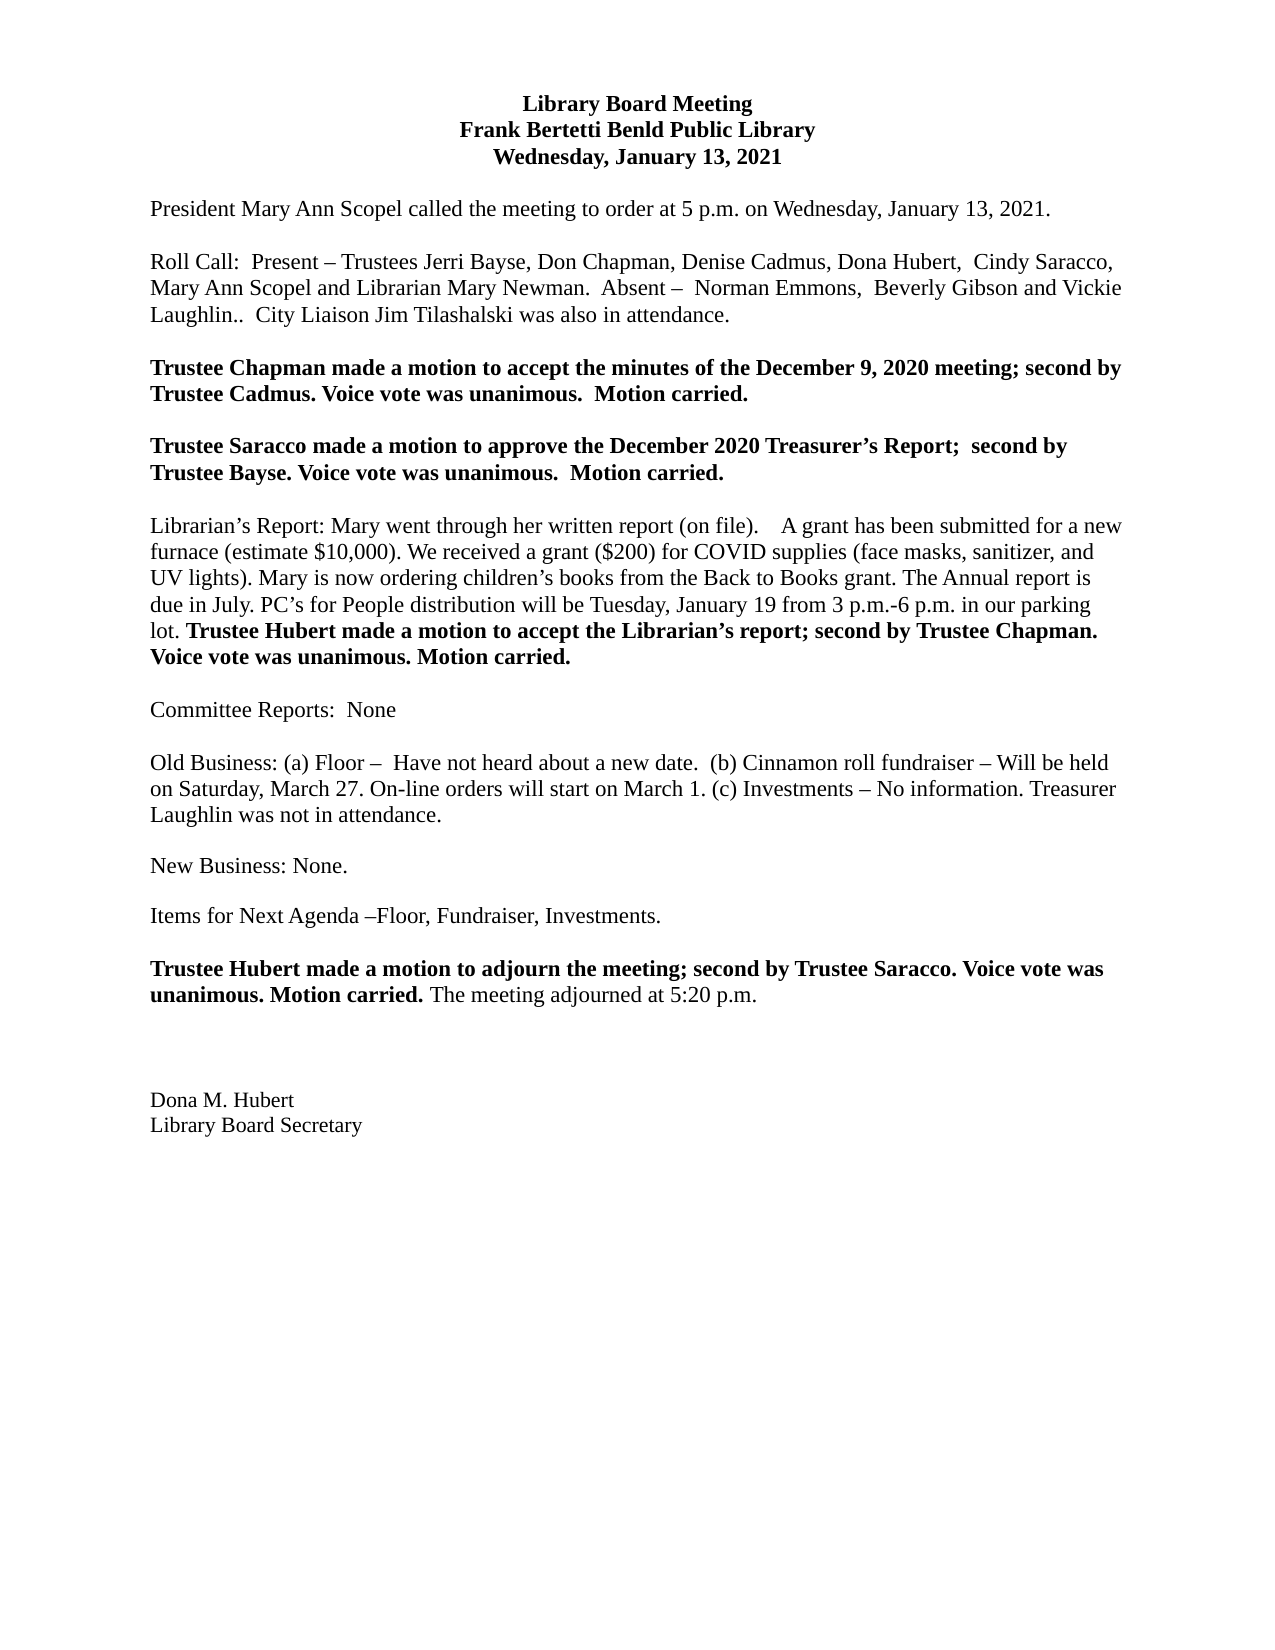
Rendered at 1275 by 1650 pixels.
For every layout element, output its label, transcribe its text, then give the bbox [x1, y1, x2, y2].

text Wednesday, January 13, 2021 [150, 143, 1125, 169]
text Old Business: (a) Floor – Have not heard about a new date. (b) Cinnamon roll fundraiser – Will be held on Saturday, March 27. On-line orders will start on March 1. (c) Investments – No information. Treasurer Laughlin was not in attendance. [150, 749, 1125, 828]
text Trustee Saracco made a motion to approve the December 2020 Treasurer’s Report; second by Trustee Bayse. Voice vote was unanimous. Motion carried. [150, 433, 1125, 485]
text New Business: None. [150, 852, 1125, 878]
text President Mary Ann Scopel called the meeting to order at 5 p.m. on Wednesday, January 13, 2021. [150, 195, 1125, 222]
text Librarian’s Report: Mary went through her written report (on file). A grant has been submitted for a new furnace (estimate $10,000). We received a grant ($200) for COVID supplies (face masks, sanitizer, and UV lights). Mary is now ordering children’s books from the Back to Books grant. The Annual report is due in July. PC’s for People distribution will be Tuesday, January 19 from 3 p.m.-6 p.m. in our parking lot. Trustee Hubert made a motion to accept the Librarian’s report; second by Trustee Chapman. Voice vote was unanimous. Motion carried. [150, 512, 1125, 670]
text Trustee Chapman made a motion to accept the minutes of the December 9, 2020 meeting; second by Trustee Cadmus. Voice vote was unanimous. Motion carried. [150, 353, 1125, 406]
text Library Board Secretary [150, 1112, 1125, 1137]
text Items for Next Agenda –Floor, Fundraiser, Investments. [150, 902, 1125, 929]
text Committee Reports: None [150, 696, 1125, 722]
text Roll Call: Present – Trustees Jerri Bayse, Don Chapman, Denise Cadmus, Dona Hubert, Cindy Saracco, Mary Ann Scopel and Librarian Mary Newman. Absent – Norman Emmons, Beverly Gibson and Vickie Laughlin.. City Liaison Jim Tilashalski was also in attendance. [150, 248, 1125, 327]
text Trustee Hubert made a motion to adjourn the meeting; second by Trustee Saracco. Voice vote was unanimous. Motion carried. The meeting adjourned at 5:20 p.m. [150, 955, 1125, 1008]
text Dona M. Hubert [150, 1087, 1125, 1112]
subtitle Frank Bertetti Benld Public Library [150, 116, 1125, 143]
subtitle Library Board Meeting [150, 90, 1125, 116]
